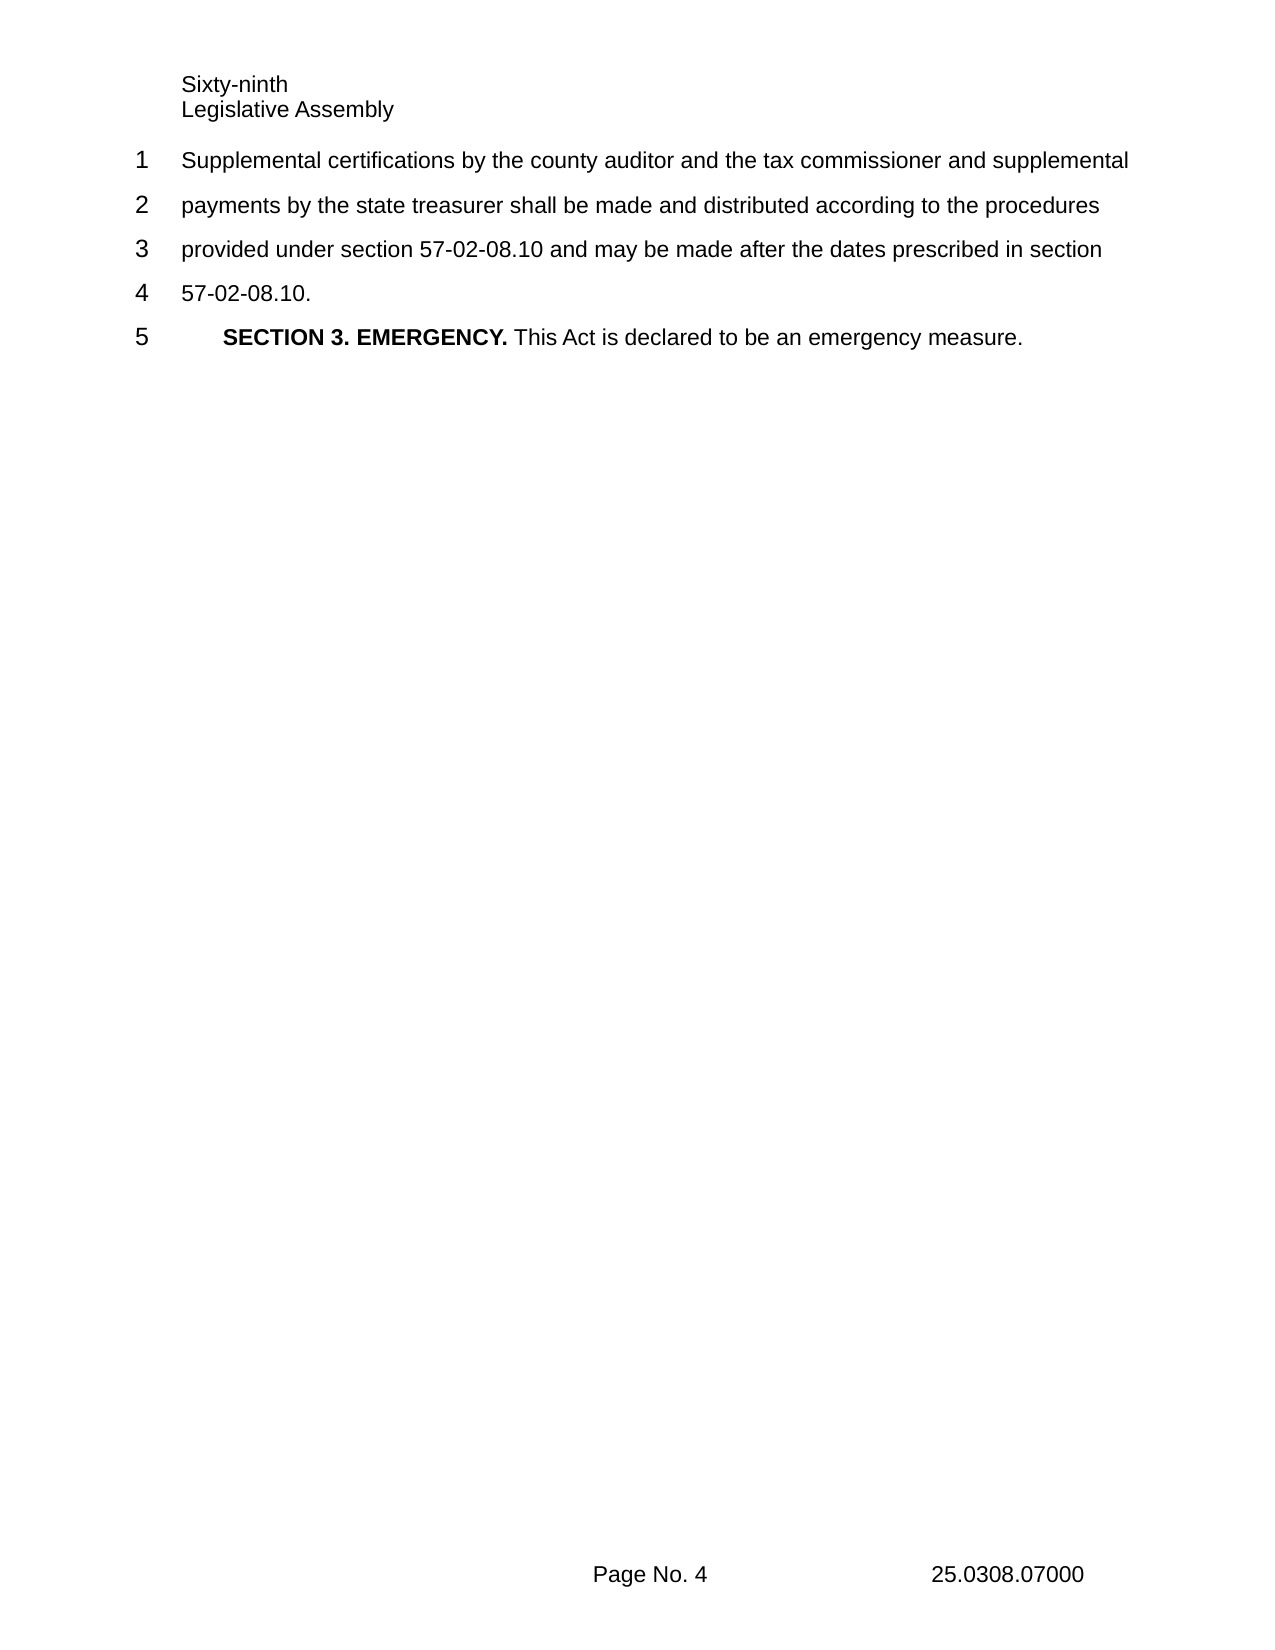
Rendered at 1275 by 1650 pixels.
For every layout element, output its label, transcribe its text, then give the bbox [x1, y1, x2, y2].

text Supplemental certifications by the county auditor and the tax commissioner and supplemental payments by the state treasurer shall be made and distributed according to the procedures provided under section 57‑02‑08.10 and may be made after the dates prescribed in section 57‑02‑08.10. [181, 133, 1154, 310]
text SECTION 3. EMERGENCY. This Act is declared to be an emergency measure. [181, 310, 1154, 355]
